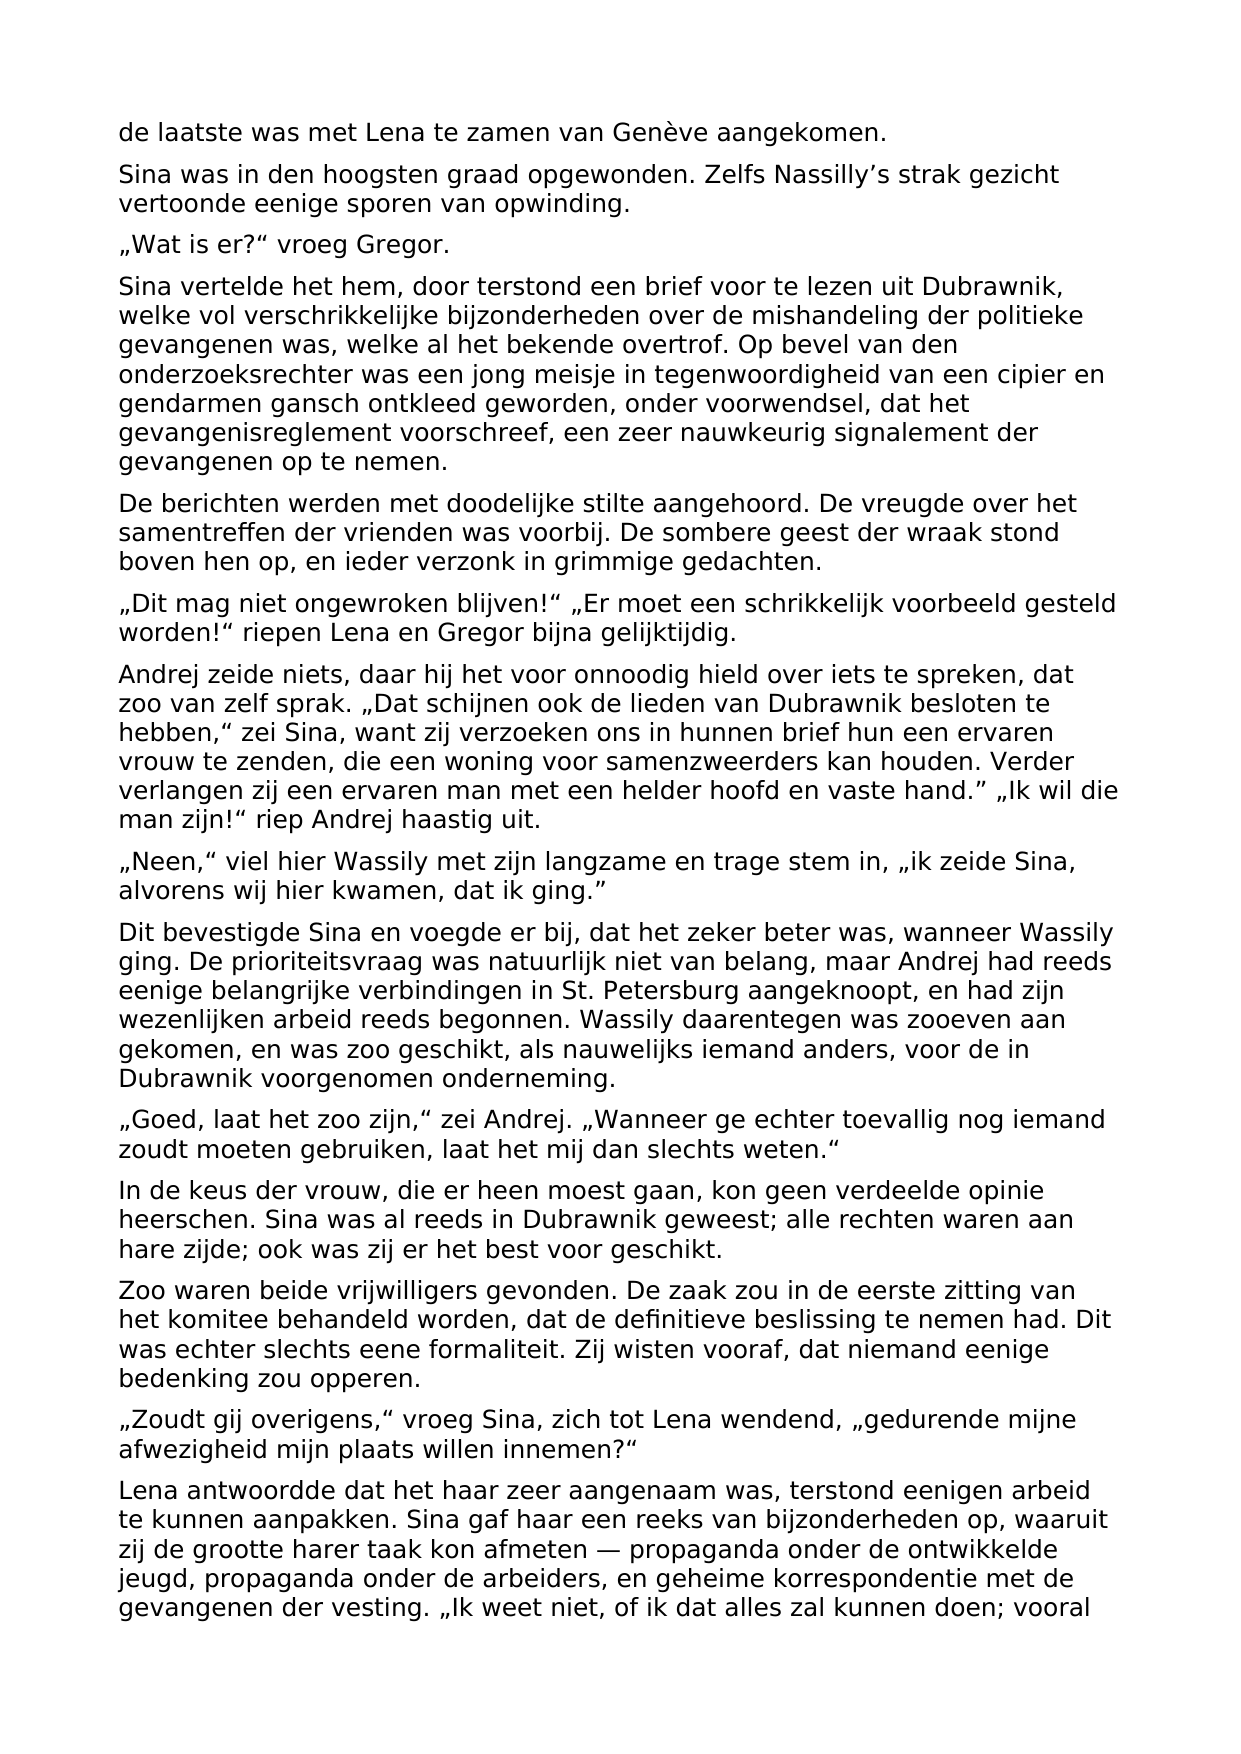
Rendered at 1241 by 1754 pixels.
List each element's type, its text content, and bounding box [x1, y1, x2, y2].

text In de keus der vrouw, die er heen moest gaan, kon geen verdeelde opinie heerschen. Sina was al reeds in Dubrawnik geweest; alle rechten waren aan hare zijde; ook was zij er het best voor geschikt. [118, 1176, 1122, 1264]
text „Neen,“ viel hier Wassily met zijn langzame en trage stem in, „ik zeide Sina, alvorens wij hier kwamen, dat ik ging.” [118, 847, 1122, 906]
text De berichten werden met doodelijke stilte aangehoord. De vreugde over het samentreffen der vrienden was voorbij. De sombere geest der wraak stond boven hen op, en ieder verzonk in grimmige gedachten. [118, 489, 1122, 576]
text Lena antwoordde dat het haar zeer aangenaam was, terstond eenigen arbeid te kunnen aanpakken. Sina gaf haar een reeks van bijzonderheden op, waaruit zij de grootte harer taak kon afmeten — propaganda onder de ontwikkelde jeugd, propaganda onder de arbeiders, en geheime korrespondentie met de gevangenen der vesting. „Ik weet niet, of ik dat alles zal kunnen doen; vooral [118, 1476, 1122, 1622]
text Andrej zeide niets, daar hij het voor onnoodig hield over iets te spreken, dat zoo van zelf sprak. „Dat schijnen ook de lieden van Dubrawnik besloten te hebben,“ zei Sina, want zij verzoeken ons in hunnen brief hun een ervaren vrouw te zenden, die een woning voor samenzweerders kan houden. Verder verlangen zij een ervaren man met een helder hoofd en vaste hand.” „Ik wil die man zijn!“ riep Andrej haastig uit. [118, 660, 1122, 835]
text „Goed, laat het zoo zijn,“ zei Andrej. „Wanneer ge echter toevallig nog iemand zoudt moeten gebruiken, laat het mij dan slechts weten.“ [118, 1106, 1122, 1164]
text Sina vertelde het hem, door terstond een brief voor te lezen uit Dubrawnik, welke vol verschrikkelijke bijzonderheden over de mishandeling der politieke gevangenen was, welke al het bekende overtrof. Op bevel van den onderzoeksrechter was een jong meisje in tegenwoordigheid van een cipier en gendarmen gansch ontkleed geworden, onder voorwendsel, dat het gevangenisreglement voorschreef, een zeer nauwkeurig signalement der gevangenen op te nemen. [118, 272, 1122, 476]
text „Zoudt gij overigens,“ vroeg Sina, zich tot Lena wendend, „gedurende mijne afwezigheid mijn plaats willen innemen?“ [118, 1406, 1122, 1464]
text „Dit mag niet ongewroken blijven!“ „Er moet een schrikkelijk voorbeeld gesteld worden!“ riepen Lena en Gregor bijna gelijktijdig. [118, 589, 1122, 647]
text de laatste was met Lena te zamen van Genève aangekomen. [118, 118, 1122, 147]
text „Wat is er?“ vroeg Gregor. [118, 231, 1122, 260]
text Sina was in den hoogsten graad opgewonden. Zelfs Nassilly’s strak gezicht vertoonde eenige sporen van opwinding. [118, 160, 1122, 218]
text Dit bevestigde Sina en voegde er bij, dat het zeker beter was, wanneer Wassily ging. De prioriteitsvraag was natuurlijk niet van belang, maar Andrej had reeds eenige belangrijke verbindingen in St. Petersburg aangeknoopt, en had zijn wezenlijken arbeid reeds begonnen. Wassily daarentegen was zooeven aan gekomen, en was zoo geschikt, als nauwelijks iemand anders, voor de in Dubrawnik voorgenomen onderneming. [118, 918, 1122, 1093]
text Zoo waren beide vrijwilligers gevonden. De zaak zou in de eerste zitting van het komitee behandeld worden, dat de definitieve beslissing te nemen had. Dit was echter slechts eene formaliteit. Zij wisten vooraf, dat niemand eenige bedenking zou opperen. [118, 1276, 1122, 1393]
